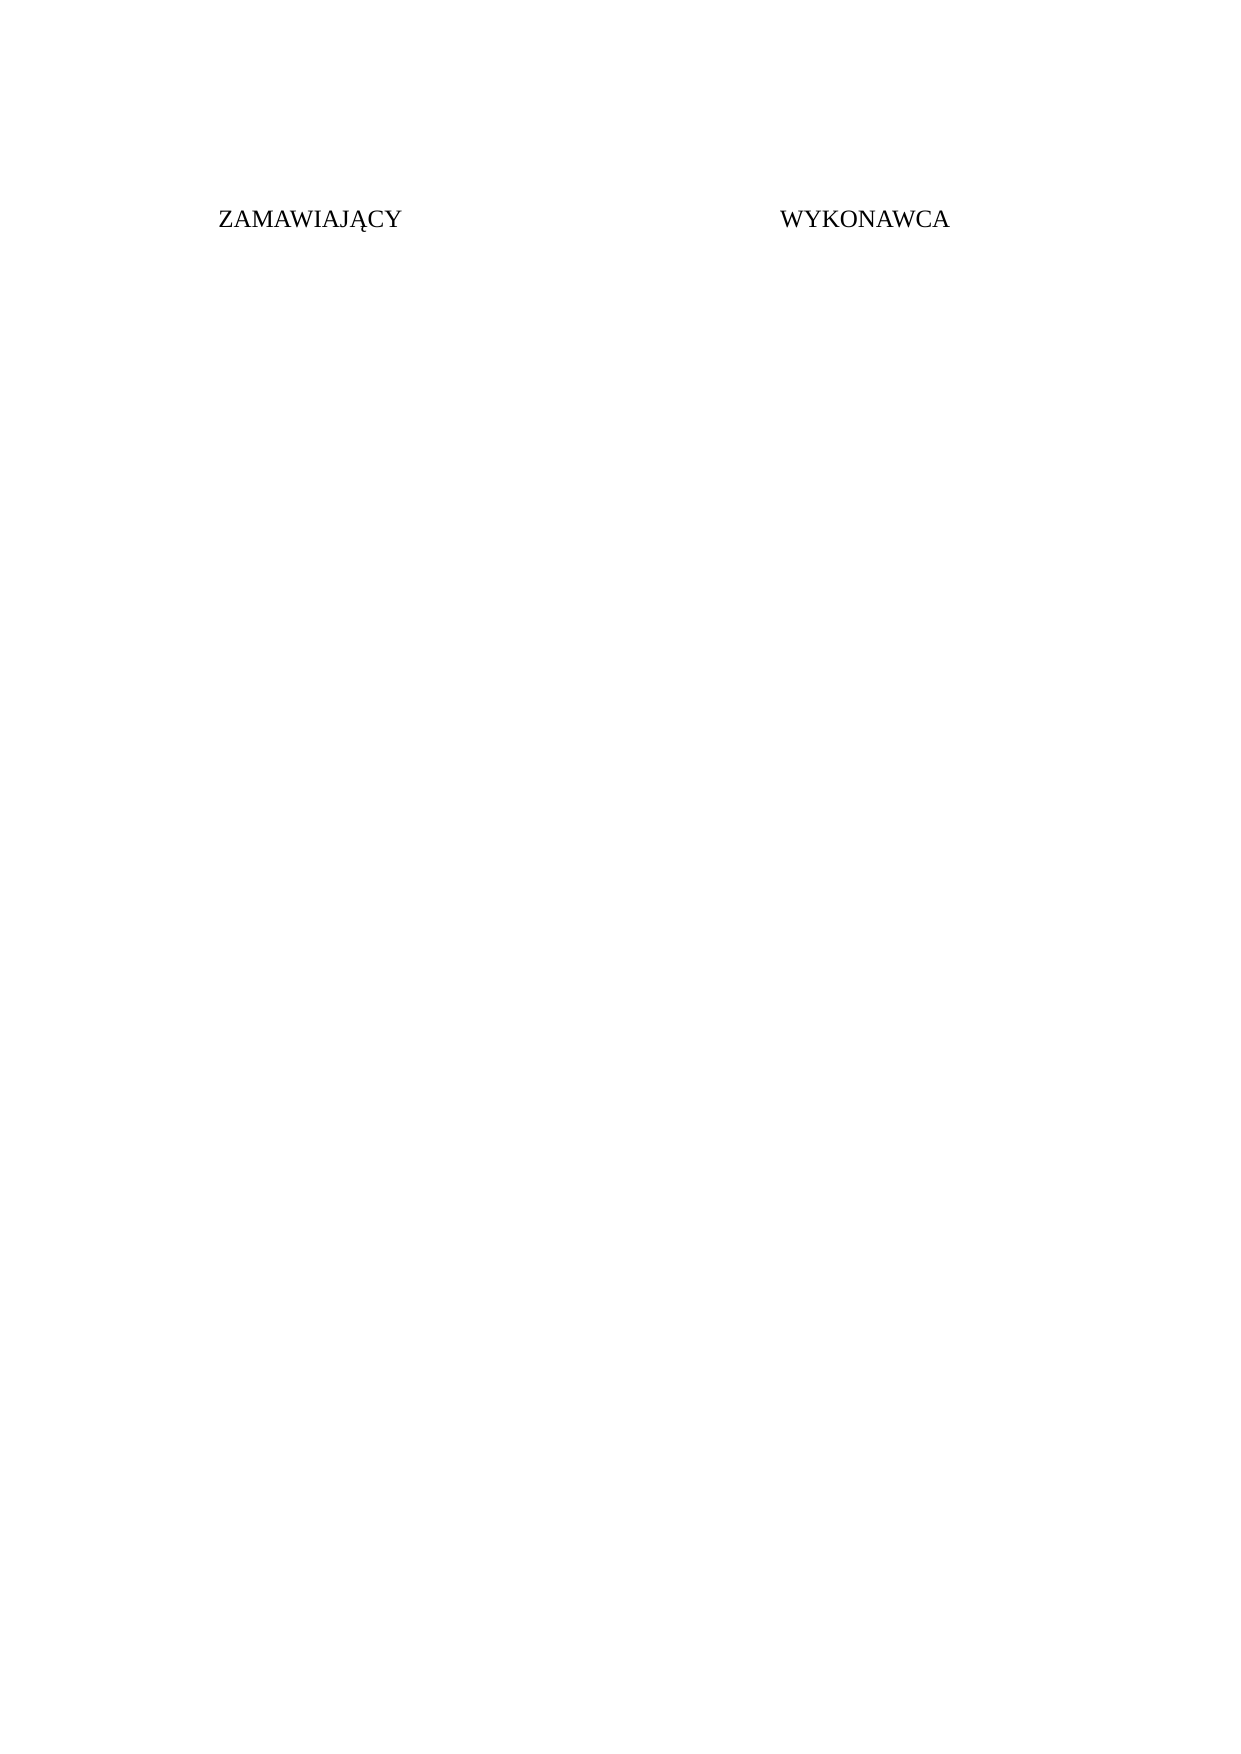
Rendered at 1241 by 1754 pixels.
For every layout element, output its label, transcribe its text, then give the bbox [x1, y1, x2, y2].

text ZAMAWIAJĄCY WYKONAWCA [118, 204, 1122, 233]
